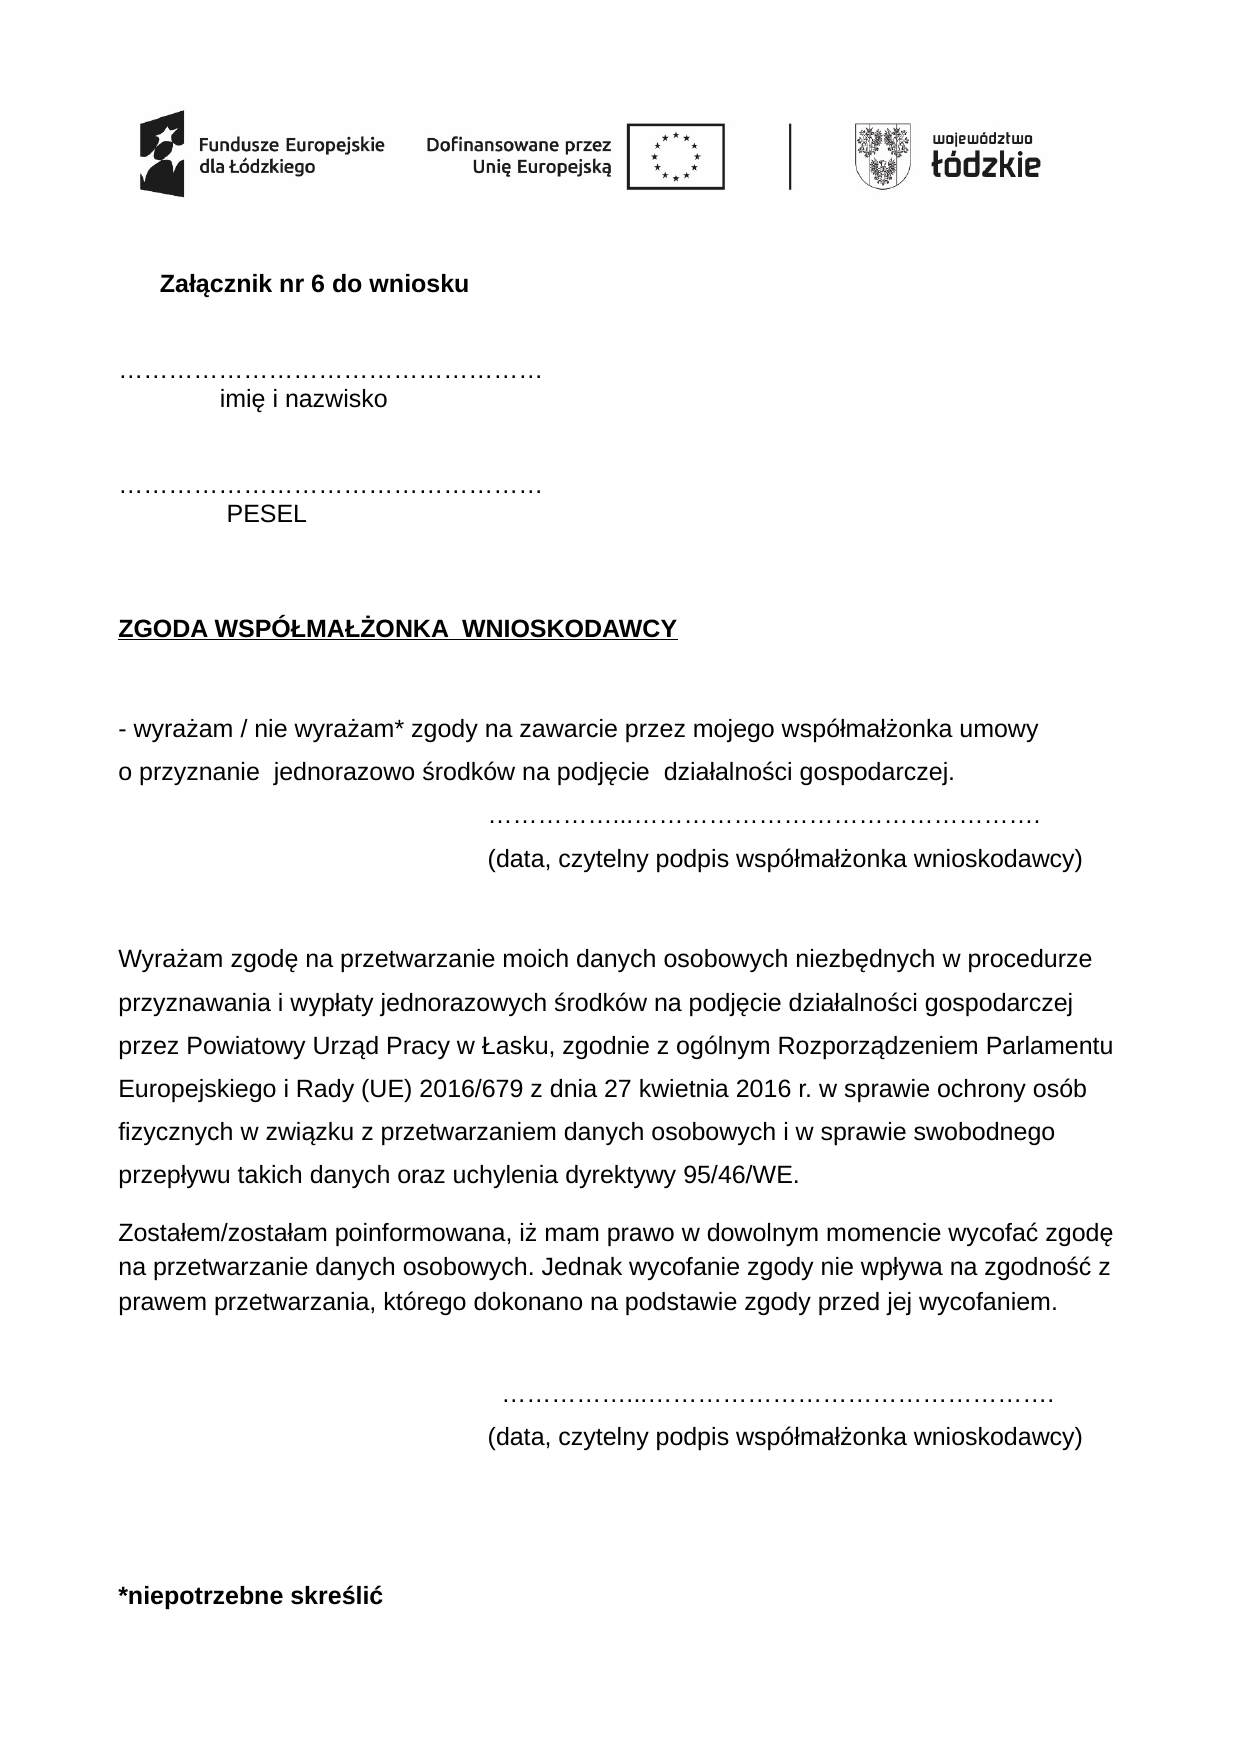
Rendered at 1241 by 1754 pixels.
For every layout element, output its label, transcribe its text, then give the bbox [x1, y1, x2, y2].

text *niepotrzebne skreślić [118, 1581, 1122, 1609]
text (data, czytelny podpis współmałżonka wnioskodawcy) [487, 1422, 1122, 1451]
text ……………...…………………………………………. [487, 1379, 1122, 1408]
text Zostałem/zostałam poinformowana, iż mam prawo w dowolnym momencie wycofać zgodę na przetwarzanie danych osobowych. Jednak wycofanie zgody nie wpływa na zgodność z prawem przetwarzania, którego dokonano na podstawie zgody przed jej wycofaniem. [118, 1218, 1122, 1316]
text Załącznik nr 6 do wniosku [118, 269, 1122, 297]
text …………………………………………… [118, 470, 1122, 499]
text (data, czytelny podpis współmałżonka wnioskodawcy) [487, 844, 1122, 872]
text Wyrażam zgodę na przetwarzanie moich danych osobowych niezbędnych w procedurze przyznawania i wypłaty jednorazowych środków na podjęcie działalności gospodarczej przez Powiatowy Urząd Pracy w Łasku, zgodnie z ogólnym Rozporządzeniem Parlamentu Europejskiego i Rady (UE) 2016/679 z dnia 27 kwietnia 2016 r. w sprawie ochrony osób fizycznych w związku z przetwarzaniem danych osobowych i w sprawie swobodnego przepływu takich danych oraz uchylenia dyrektywy 95/46/WE. [118, 944, 1122, 1189]
text ZGODA WSPÓŁMAŁŻONKA WNIOSKODAWCY [118, 614, 1122, 642]
text …………………………………………… [118, 355, 1122, 384]
text imię i nazwisko [118, 384, 1122, 412]
text PESEL [118, 499, 1122, 527]
text - wyrażam / nie wyrażam* zgody na zawarcie przez mojego współmałżonka umowy o przyznanie jednorazowo środków na podjęcie działalności gospodarczej. [118, 714, 1122, 786]
text ……………...…………………………………………. [414, 801, 1122, 829]
